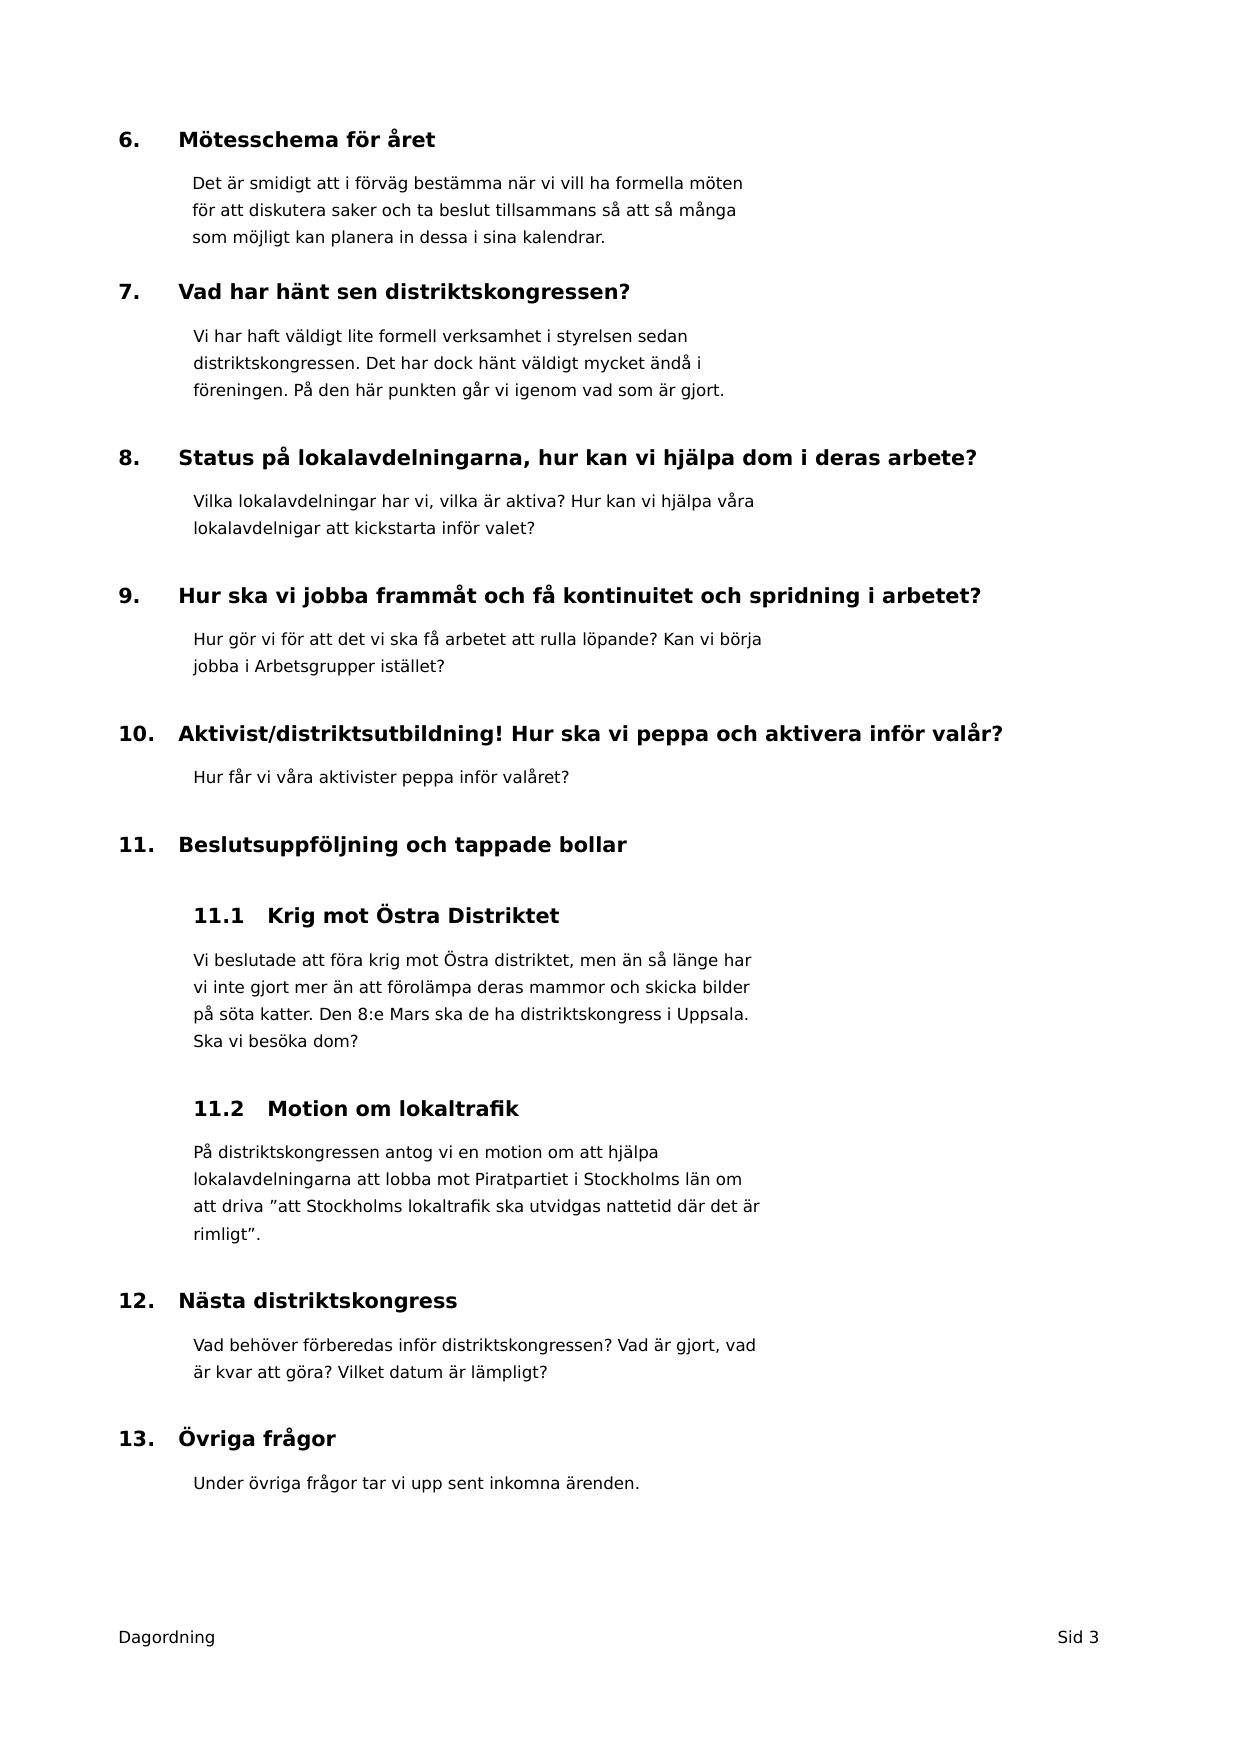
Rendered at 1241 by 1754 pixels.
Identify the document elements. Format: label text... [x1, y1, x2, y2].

subtitle Aktivist/distriktsutbildning! Hur ska vi peppa och aktivera inför valår? [118, 722, 1122, 746]
text Vi beslutade att föra krig mot Östra distriktet, men än så länge har vi inte gjort mer än att förolämpa deras mammor och skicka bilder på söta katter. Den 8:e Mars ska de ha distriktskongress i Uppsala. Ska vi besöka dom? [193, 951, 768, 1051]
subtitle Nästa distriktskongress [118, 1289, 1122, 1313]
text Under övriga frågor tar vi upp sent inkomna ärenden. [193, 1473, 768, 1493]
subtitle Övriga frågor [118, 1427, 1122, 1451]
subtitle Motion om lokaltrafik [193, 1097, 1122, 1121]
text Vilka lokalavdelningar har vi, vilka är aktiva? Hur kan vi hjälpa våra lokalavdelnigar att kickstarta inför valet? [193, 492, 768, 538]
text Det är smidigt att i förväg bestämma när vi vill ha formella möten för att diskutera saker och ta beslut tillsammans så att så många som möjligt kan planera in dessa i sina kalendrar. [192, 174, 768, 248]
subtitle Mötesschema för året [118, 128, 1122, 152]
subtitle Beslutsuppföljning och tappade bollar [118, 833, 1122, 857]
text Vi har haft väldigt lite formell verksamhet i styrelsen sedan distriktskongressen. Det har dock hänt väldigt mycket ändå i föreningen. På den här punkten går vi igenom vad som är gjort. [193, 327, 768, 400]
subtitle Krig mot Östra Distriktet [193, 904, 1122, 929]
subtitle Status på lokalavdelningarna, hur kan vi hjälpa dom i deras arbete? [118, 446, 1122, 470]
text På distriktskongressen antog vi en motion om att hjälpa lokalavdelningarna att lobba mot Piratpartiet i Stockholms län om att driva ”att Stockholms lokaltrafik ska utvidgas nattetid där det är rimligt”. [193, 1143, 768, 1244]
text Vad behöver förberedas inför distriktskongressen? Vad är gjort, vad är kvar att göra? Vilket datum är lämpligt? [193, 1335, 768, 1382]
text Hur får vi våra aktivister peppa inför valåret? [193, 768, 768, 788]
subtitle Hur ska vi jobba frammåt och få kontinuitet och spridning i arbetet? [118, 584, 1122, 608]
subtitle Vad har hänt sen distriktskongressen? [118, 280, 1122, 305]
text Hur gör vi för att det vi ska få arbetet att rulla löpande? Kan vi börja jobba i Arbetsgrupper istället? [193, 630, 768, 677]
